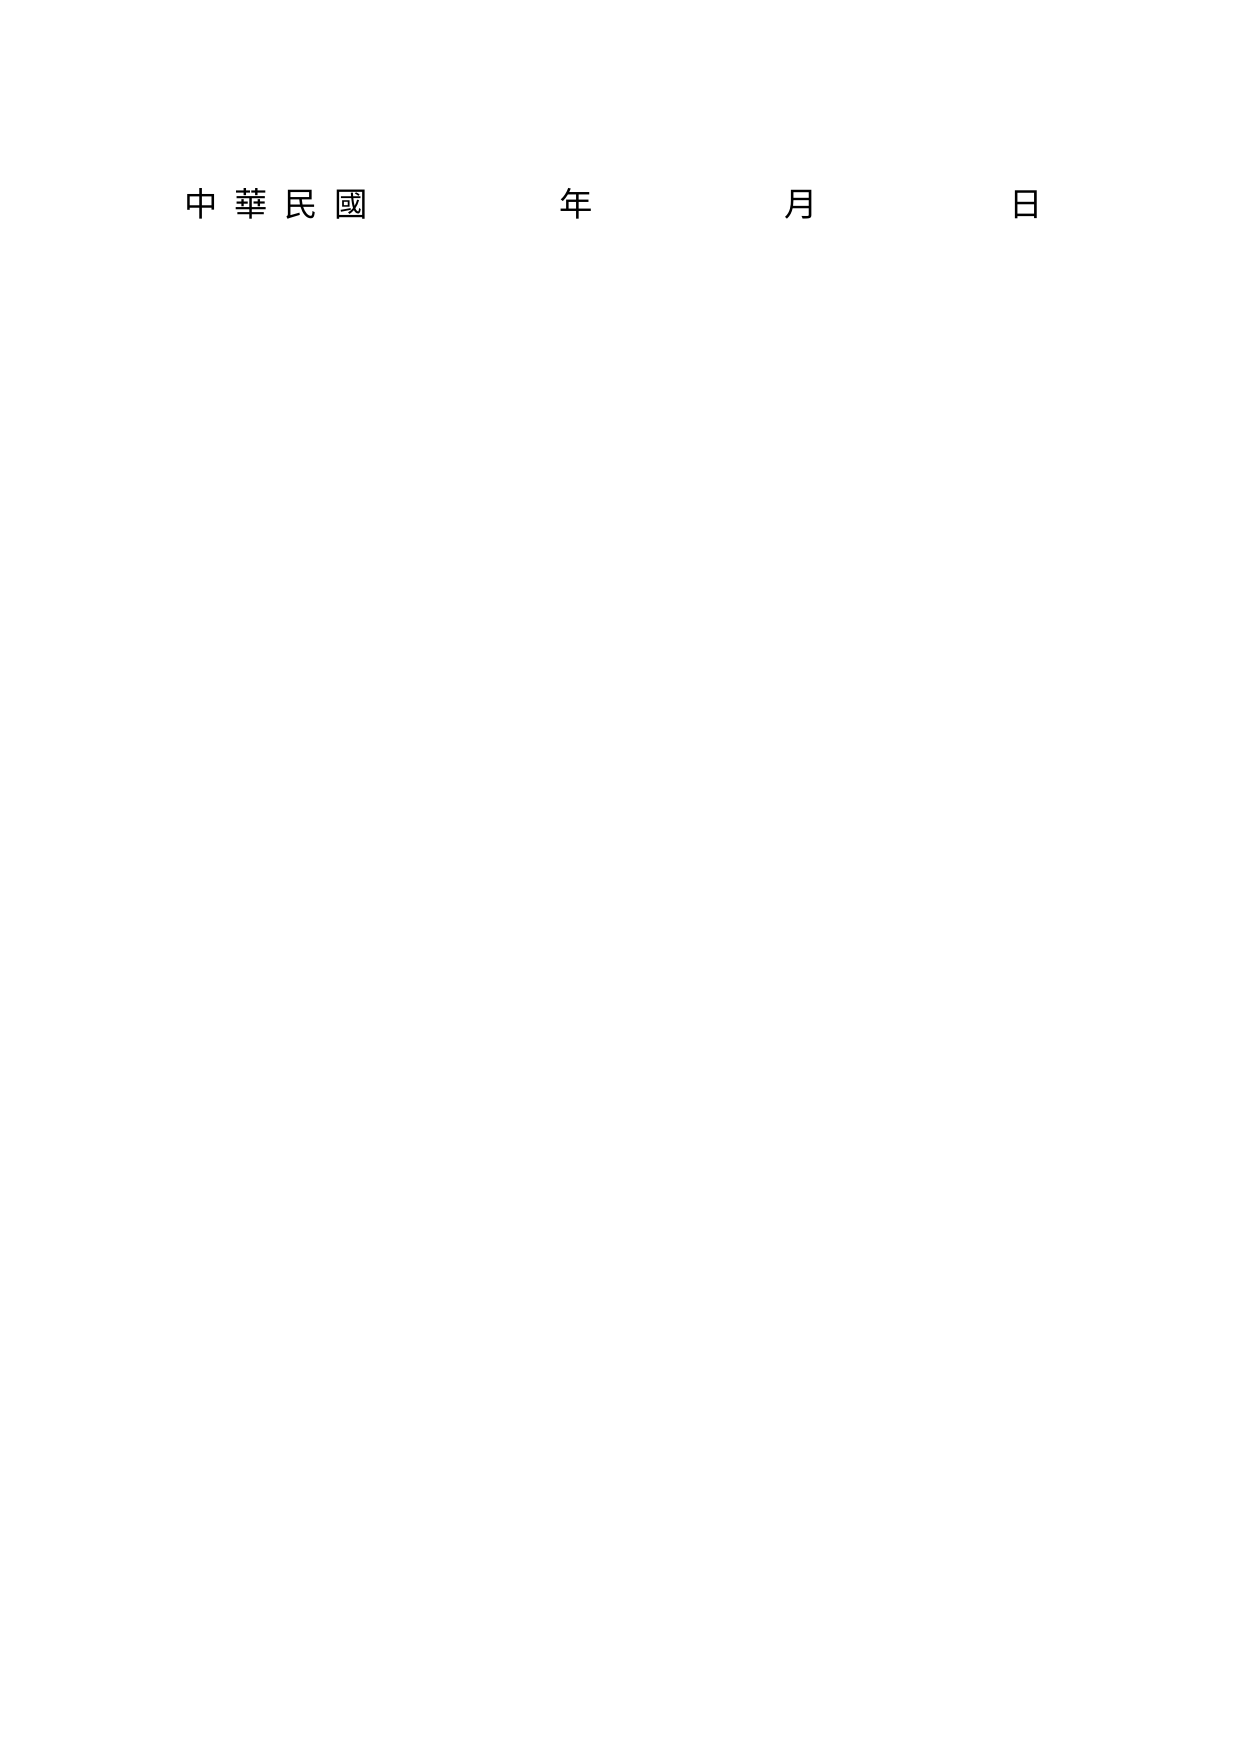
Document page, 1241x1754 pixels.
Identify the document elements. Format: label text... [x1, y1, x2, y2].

text 中 華 民 國 年 月 日 [177, 164, 1063, 239]
